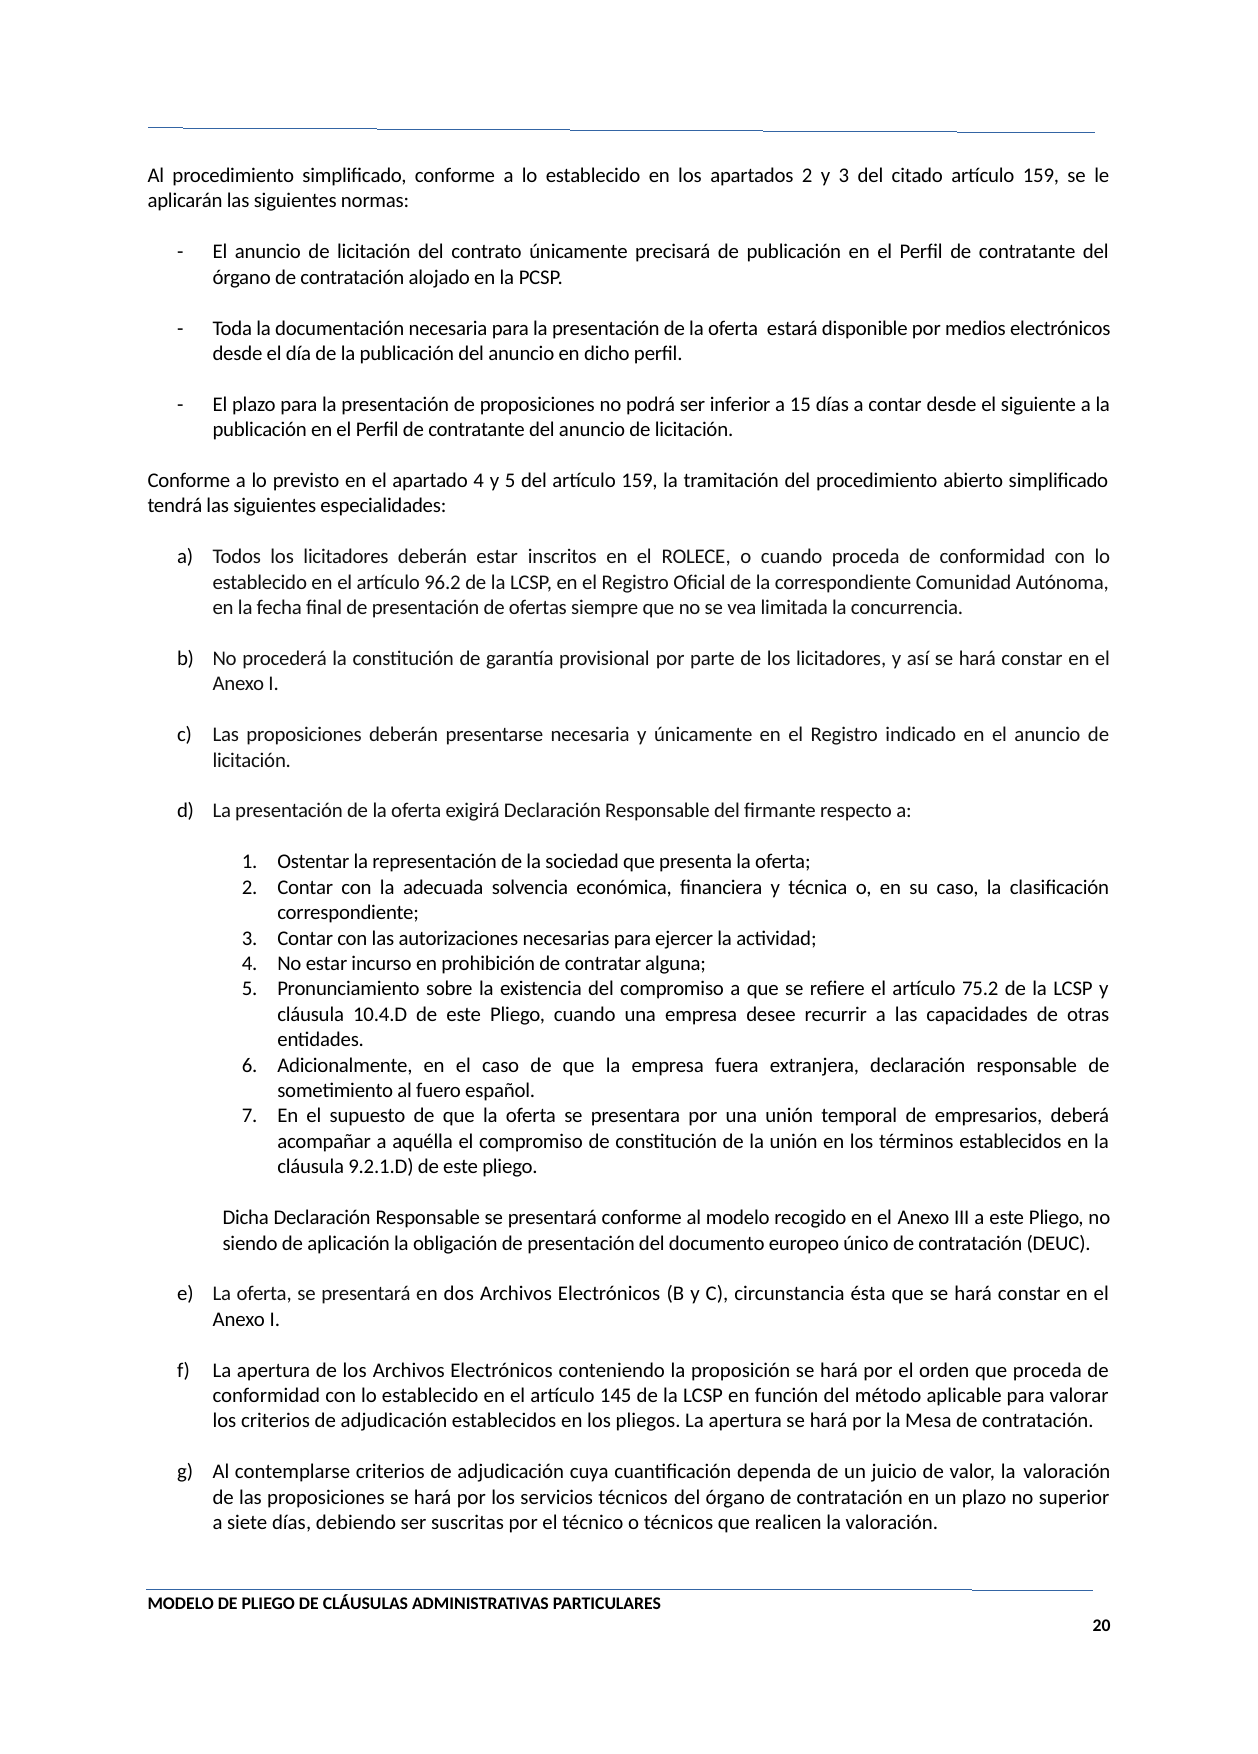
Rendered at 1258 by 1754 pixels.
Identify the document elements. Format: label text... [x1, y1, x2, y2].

list Pronunciamiento sobre la existencia del compromiso a que se refiere el artículo 75.2 de la LCSP y cláusula 10.4.D de este Pliego, cuando una empresa desee recurrir a las capacidades de otras entidades. [242, 976, 1110, 1052]
list En el supuesto de que la oferta se presentara por una unión temporal de empresarios, deberá acompañar a aquélla el compromiso de constitución de la unión en los términos establecidos en la cláusula 9.2.1.D) de este pliego. [242, 1103, 1110, 1179]
list Dicha Declaración Responsable se presentará conforme al modelo recogido en el Anexo III a este Pliego, no siendo de aplicación la obligación de presentación del documento europeo único de contratación (DEUC). [185, 1204, 1110, 1255]
list Contar con las autorizaciones necesarias para ejercer la actividad; [242, 925, 1110, 950]
list Las proposiciones deberán presentarse necesaria y únicamente en el Registro indicado en el anuncio de licitación. [177, 721, 1110, 772]
list Contar con la adecuada solvencia económica, financiera y técnica o, en su caso, la clasificación correspondiente; [242, 874, 1110, 925]
list La presentación de la oferta exigirá Declaración Responsable del firmante respecto a: [177, 798, 1110, 823]
list Al contemplarse criterios de adjudicación cuya cuantificación dependa de un juicio de valor, la valoración de las proposiciones se hará por los servicios técnicos del órgano de contratación en un plazo no superior a siete días, debiendo ser suscritas por el técnico o técnicos que realicen la valoración. [177, 1458, 1110, 1535]
list Ostentar la representación de la sociedad que presenta la oferta; [242, 848, 1110, 874]
list El plazo para la presentación de proposiciones no podrá ser inferior a 15 días a contar desde el siguiente a la publicación en el Perfil de contratante del anuncio de licitación. [177, 391, 1110, 442]
list Adicionalmente, en el caso de que la empresa fuera extranjera, declaración responsable de sometimiento al fuero español. [242, 1052, 1110, 1103]
list No procederá la constitución de garantía provisional por parte de los licitadores, y así se hará constar en el Anexo I. [177, 645, 1110, 696]
list La oferta, se presentará en dos Archivos Electrónicos (B y C), circunstancia ésta que se hará constar en el Anexo I. [177, 1281, 1110, 1331]
list El anuncio de licitación del contrato únicamente precisará de publicación en el Perfil de contratante del órgano de contratación alojado en la PCSP. [177, 238, 1110, 289]
list Todos los licitadores deberán estar inscritos en el ROLECE, o cuando proceda de conformidad con lo establecido en el artículo 96.2 de la LCSP, en el Registro Oficial de la correspondiente Comunidad Autónoma, en la fecha final de presentación de ofertas siempre que no se vea limitada la concurrencia. [177, 543, 1110, 620]
text Al procedimiento simplificado, conforme a lo establecido en los apartados 2 y 3 del citado artículo 159, se le aplicarán las siguientes normas: [147, 162, 1110, 213]
list Toda la documentación necesaria para la presentación de la oferta estará disponible por medios electrónicos desde el día de la publicación del anuncio en dicho perfil. [177, 315, 1110, 366]
text Conforme a lo previsto en el apartado 4 y 5 del artículo 159, la tramitación del procedimiento abierto simplificado tendrá las siguientes especialidades: [147, 467, 1110, 518]
list La apertura de los Archivos Electrónicos conteniendo la proposición se hará por el orden que proceda de conformidad con lo establecido en el artículo 145 de la LCSP en función del método aplicable para valorar los criterios de adjudicación establecidos en los pliegos. La apertura se hará por la Mesa de contratación. [177, 1357, 1110, 1433]
list No estar incurso en prohibición de contratar alguna; [242, 950, 1110, 976]
